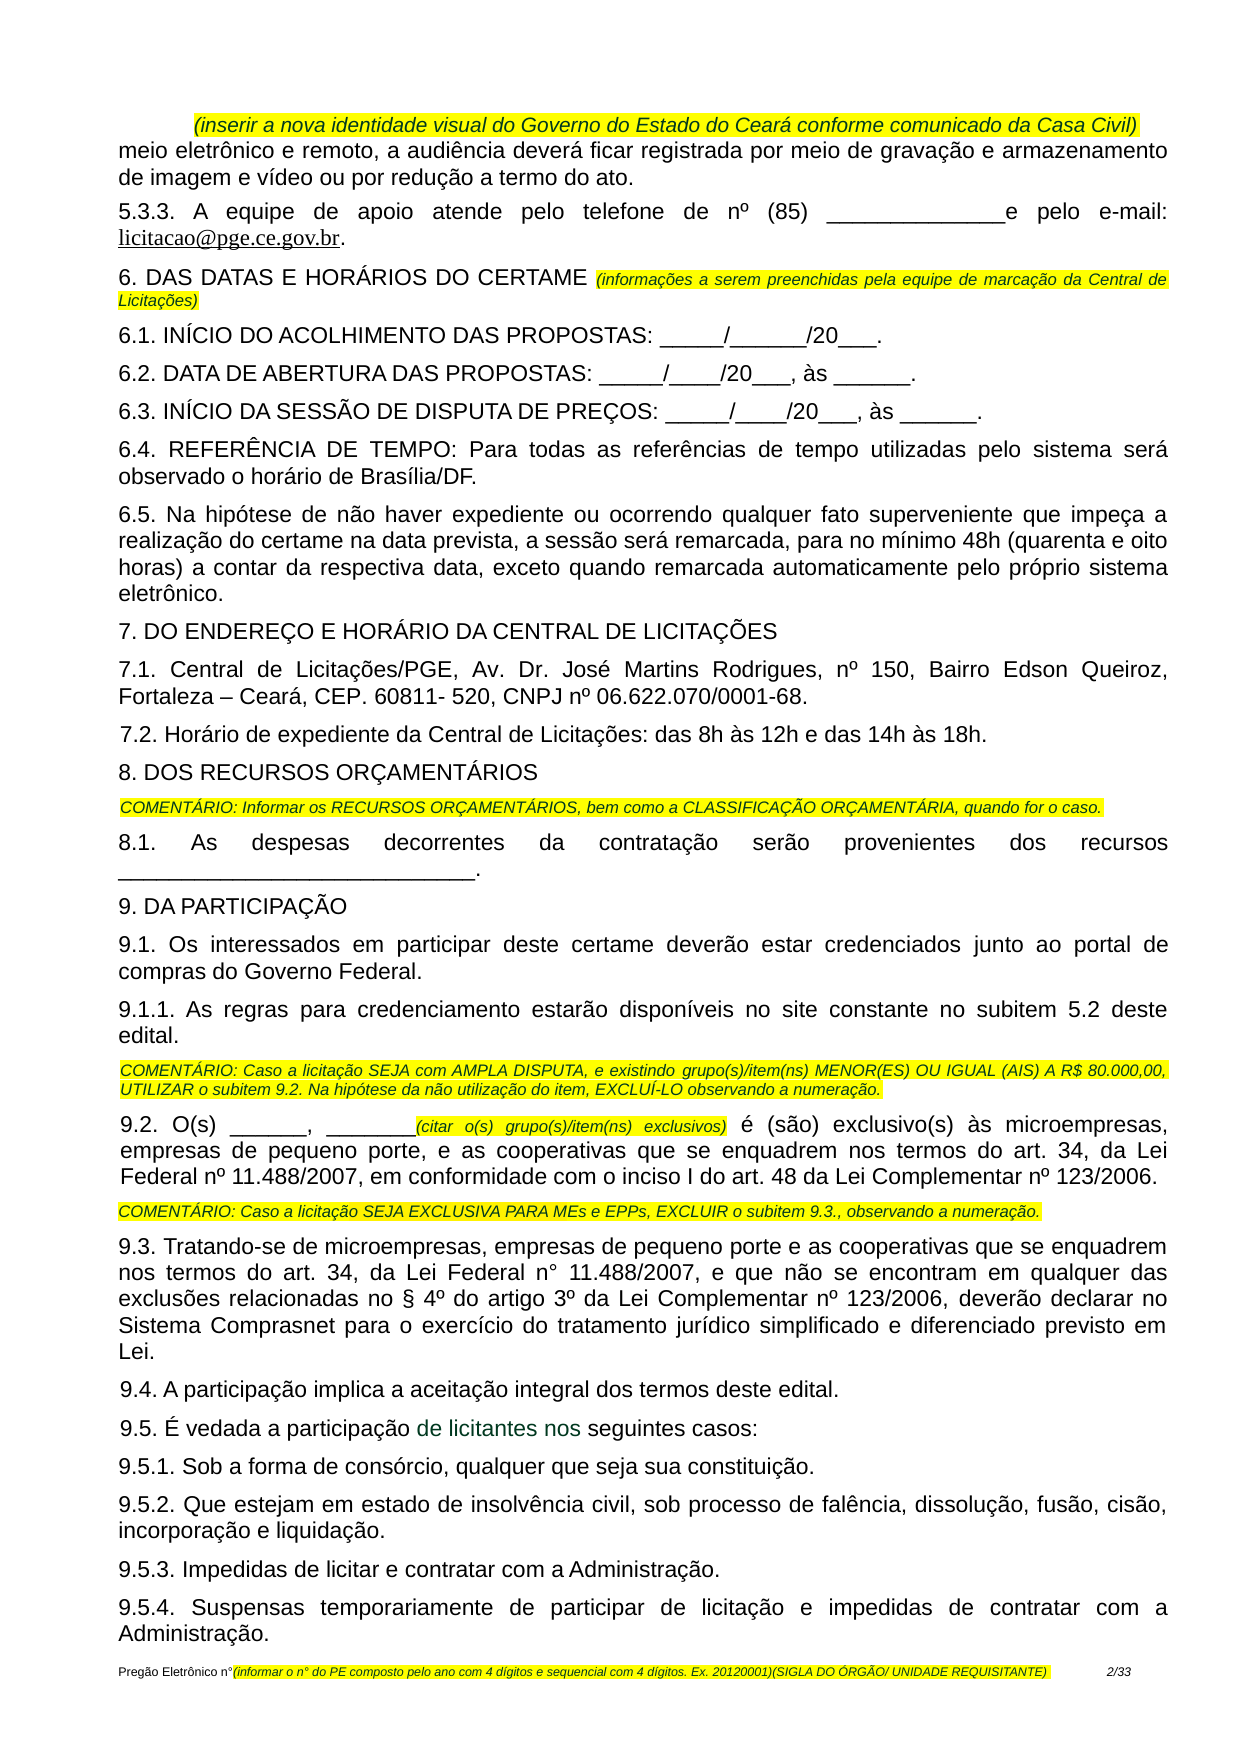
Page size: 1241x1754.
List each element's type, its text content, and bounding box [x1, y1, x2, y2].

text 9.5.3. Impedidas de licitar e contratar com a Administração. [118, 1556, 1169, 1582]
text 6.3. INÍCIO DA SESSÃO DE DISPUTA DE PREÇOS: _____/____/20___, às ______. [118, 398, 1169, 424]
text 6.2. DATA DE ABERTURA DAS PROPOSTAS: _____/____/20___, às ______. [118, 360, 1169, 386]
text 9.4. A participação implica a aceitação integral dos termos deste edital. [119, 1376, 1169, 1403]
text meio eletrônico e remoto, a audiência deverá ficar registrada por meio de gravação e armazenamento de imagem e vídeo ou por redução a termo do ato. [118, 137, 1169, 190]
text COMENTÁRIO: Informar os RECURSOS ORÇAMENTÁRIOS, bem como a CLASSIFICAÇÃO ORÇAMENTÁRIA, quando for o caso. [120, 797, 1169, 817]
text 9.5.2. Que estejam em estado de insolvência civil, sob processo de falência, dissolução, fusão, cisão, incorporação e liquidação. [118, 1491, 1168, 1544]
text 9. DA PARTICIPAÇÃO [118, 893, 1169, 919]
text 7.1. Central de Licitações/PGE, Av. Dr. José Martins Rodrigues, nº 150, Bairro Edson Queiroz, Fortaleza – Ceará, CEP. 60811- 520, CNPJ nº 06.622.070/0001-68. [118, 656, 1169, 709]
text 5.3.3. A equipe de apoio atende pelo telefone de nº (85) ______________e pelo e-mail: licitacao@pge.ce.gov.br. [118, 198, 1169, 251]
text 7. DO ENDEREÇO E HORÁRIO DA CENTRAL DE LICITAÇÕES [118, 618, 1169, 644]
text 6.1. INÍCIO DO ACOLHIMENTO DAS PROPOSTAS: _____/______/20___. [118, 322, 1169, 348]
text 8. DOS RECURSOS ORÇAMENTÁRIOS [118, 759, 1169, 786]
text 6.4. REFERÊNCIA DE TEMPO: Para todas as referências de tempo utilizadas pelo sistema será observado o horário de Brasília/DF. [118, 436, 1169, 489]
text 7.2. Horário de expediente da Central de Licitações: das 8h às 12h e das 14h às 18h. [119, 721, 1169, 747]
text 6. DAS DATAS E HORÁRIOS DO CERTAME (informações a serem preenchidas pela equipe de marcação da Central de Licitações) [118, 264, 1169, 310]
text 9.5.1. Sob a forma de consórcio, qualquer que seja sua constituição. [118, 1453, 1169, 1479]
text 9.5. É vedada a participação de licitantes nos seguintes casos: [119, 1414, 1169, 1441]
text 9.1.1. As regras para credenciamento estarão disponíveis no site constante no subitem 5.2 deste edital. [118, 996, 1169, 1048]
text 6.5. Na hipótese de não haver expediente ou ocorrendo qualquer fato superveniente que impeça a realização do certame na data prevista, a sessão será remarcada, para no mínimo 48h (quarenta e oito horas) a contar da respectiva data, exceto quando remarcada automaticamente pelo próprio sistema eletrônico. [118, 501, 1169, 606]
text 9.1. Os interessados em participar deste certame deverão estar credenciados junto ao portal de compras do Governo Federal. [118, 931, 1169, 984]
text 9.2. O(s) ______, _______(citar o(s) grupo(s)/item(ns) exclusivos) é (são) exclusivo(s) às microempresas, empresas de pequeno porte, e as cooperativas que se enquadrem nos termos do art. 34, da Lei Federal nº 11.488/2007, em conformidade com o inciso I do art. 48 da Lei Complementar nº 123/2006. [120, 1111, 1169, 1190]
text 9.5.4. Suspensas temporariamente de participar de licitação e impedidas de contratar com a Administração. [118, 1594, 1169, 1646]
text COMENTÁRIO: Caso a licitação SEJA com AMPLA DISPUTA, e existindo grupo(s)/item(ns) MENOR(ES) OU IGUAL (AIS) A R$ 80.000,00, UTILIZAR o subitem 9.2. Na hipótese da não utilização do item, EXCLUÍ-LO observando a numeração. [120, 1060, 1169, 1099]
text 9.3. Tratando-se de microempresas, empresas de pequeno porte e as cooperativas que se enquadrem nos termos do art. 34, da Lei Federal n° 11.488/2007, e que não se encontram em qualquer das exclusões relacionadas no § 4º do artigo 3º da Lei Complementar nº 123/2006, deverão declarar no Sistema Comprasnet para o exercício do tratamento jurídico simplificado e diferenciado previsto em Lei. [118, 1233, 1168, 1364]
text COMENTÁRIO: Caso a licitação SEJA EXCLUSIVA PARA MEs e EPPs, EXCLUIR o subitem 9.3., observando a numeração. [118, 1202, 1169, 1221]
text 8.1. As despesas decorrentes da contratação serão provenientes dos recursos ____________________________. [118, 828, 1169, 881]
